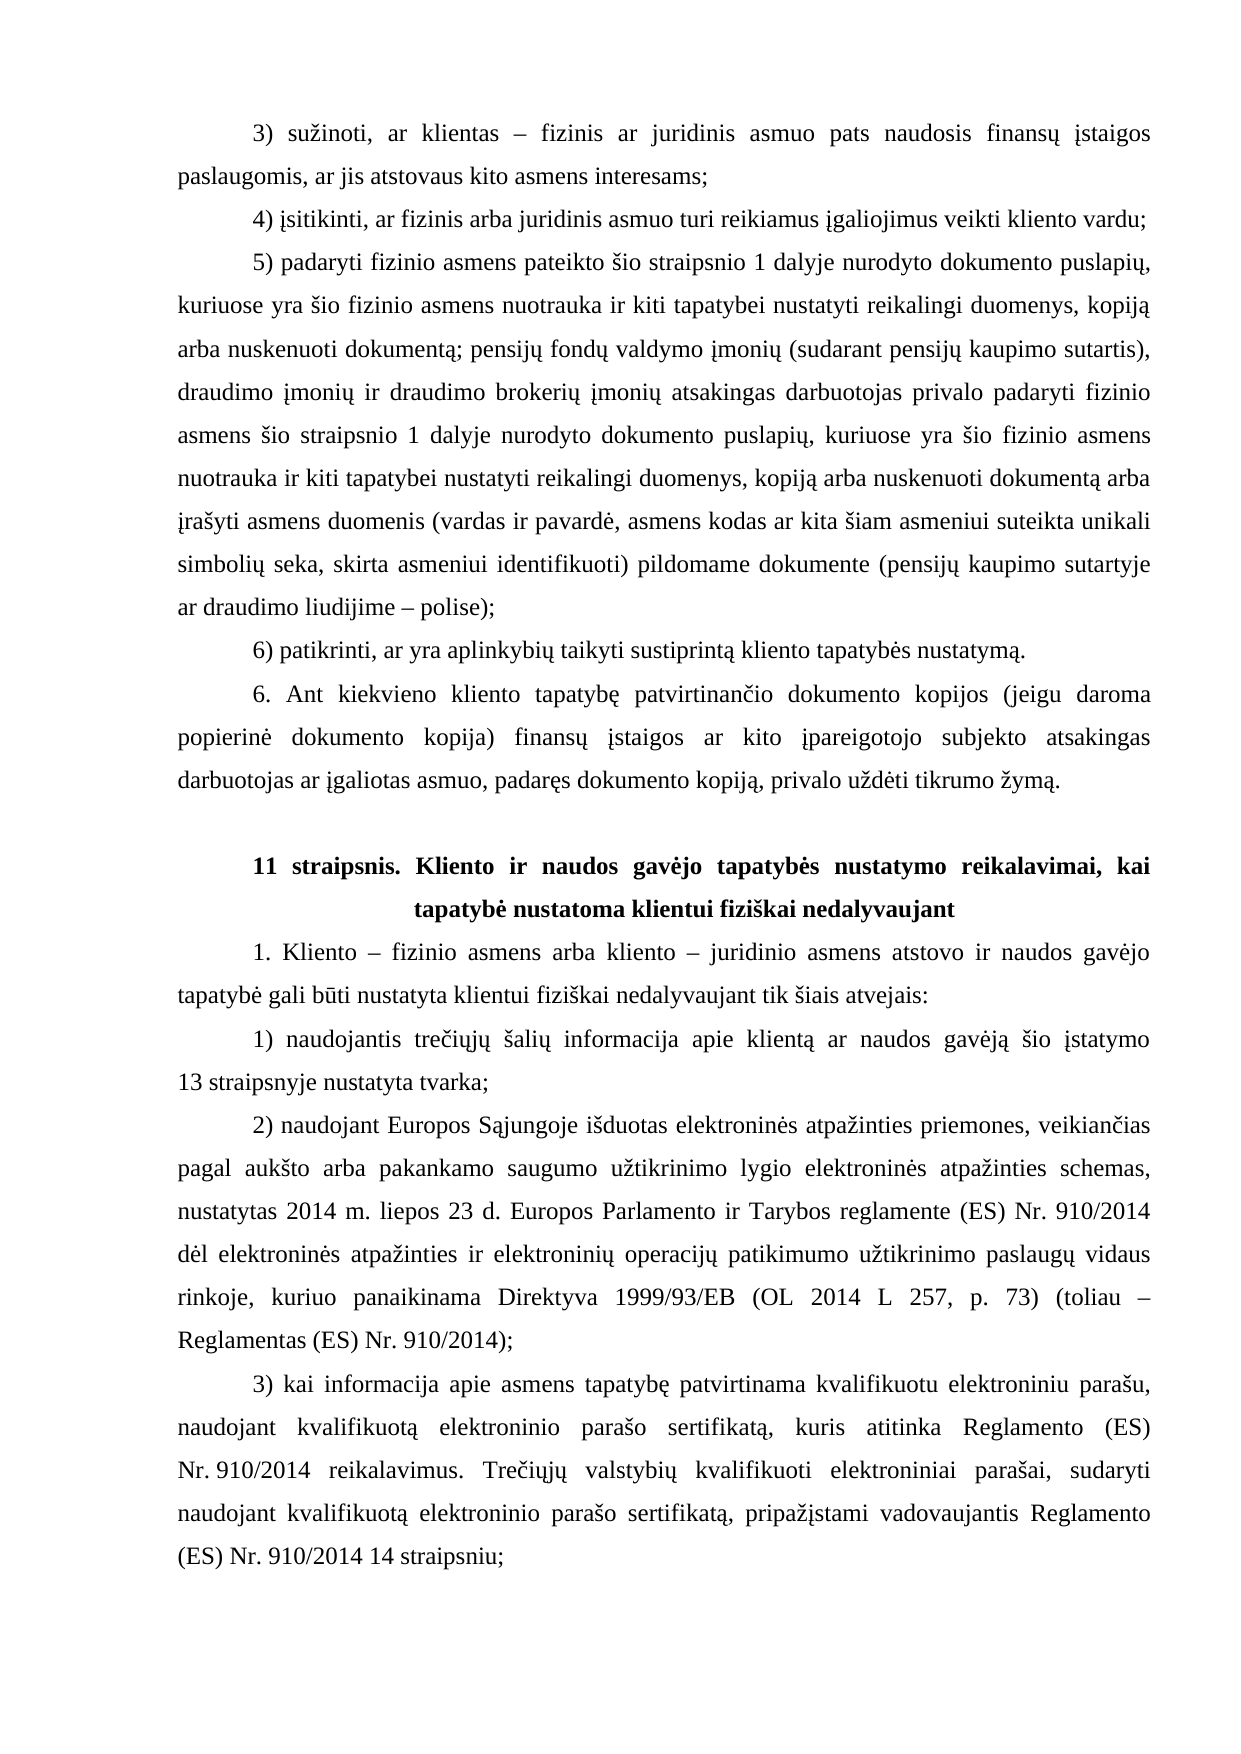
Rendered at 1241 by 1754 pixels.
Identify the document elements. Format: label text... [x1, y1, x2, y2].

text 11 straipsnis. Kliento ir naudos gavėjo tapatybės nustatymo reikalavimai, kai tapatybė nustatoma klientui fiziškai nedalyvaujant [252, 851, 1152, 923]
text 6. Ant kiekvieno kliento tapatybę patvirtinančio dokumento kopijos (jeigu daroma popierinė dokumento kopija) finansų įstaigos ar kito įpareigotojo subjekto atsakingas darbuotojas ar įgaliotas asmuo, padaręs dokumento kopiją, privalo uždėti tikrumo žymą. [177, 679, 1152, 794]
text 2) naudojant Europos Sąjungoje išduotas elektroninės atpažinties priemones, veikiančias pagal aukšto arba pakankamo saugumo užtikrinimo lygio elektroninės atpažinties schemas, nustatytas 2014 m. liepos 23 d. Europos Parlamento ir Tarybos reglamente (ES) Nr. 910/2014 dėl elektroninės atpažinties ir elektroninių operacijų patikimumo užtikrinimo paslaugų vidaus rinkoje, kuriuo panaikinama Direktyva 1999/93/EB (OL 2014 L 257, p. 73) (toliau – Reglamentas (ES) Nr. 910/2014); [177, 1110, 1152, 1354]
text 1) naudojantis trečiųjų šalių informacija apie klientą ar naudos gavėją šio įstatymo 13 straipsnyje nustatyta tvarka; [177, 1024, 1152, 1096]
text 3) sužinoti, ar klientas – fizinis ar juridinis asmuo pats naudosis finansų įstaigos paslaugomis, ar jis atstovaus kito asmens interesams; [177, 118, 1152, 190]
text 5) padaryti fizinio asmens pateikto šio straipsnio 1 dalyje nurodyto dokumento puslapių, kuriuose yra šio fizinio asmens nuotrauka ir kiti tapatybei nustatyti reikalingi duomenys, kopiją arba nuskenuoti dokumentą; pensijų fondų valdymo įmonių (sudarant pensijų kaupimo sutartis), draudimo įmonių ir draudimo brokerių įmonių atsakingas darbuotojas privalo padaryti fizinio asmens šio straipsnio 1 dalyje nurodyto dokumento puslapių, kuriuose yra šio fizinio asmens nuotrauka ir kiti tapatybei nustatyti reikalingi duomenys, kopiją arba nuskenuoti dokumentą arba įrašyti asmens duomenis (vardas ir pavardė, asmens kodas ar kita šiam asmeniui suteikta unikali simbolių seka, skirta asmeniui identifikuoti) pildomame dokumente (pensijų kaupimo sutartyje ar draudimo liudijime – polise); [177, 247, 1152, 621]
text 1. Kliento – fizinio asmens arba kliento – juridinio asmens atstovo ir naudos gavėjo tapatybė gali būti nustatyta klientui fiziškai nedalyvaujant tik šiais atvejais: [177, 937, 1152, 1009]
text 3) kai informacija apie asmens tapatybę patvirtinama kvalifikuotu elektroniniu parašu, naudojant kvalifikuotą elektroninio parašo sertifikatą, kuris atitinka Reglamento (ES) Nr. 910/2014 reikalavimus. Trečiųjų valstybių kvalifikuoti elektroniniai parašai, sudaryti naudojant kvalifikuotą elektroninio parašo sertifikatą, pripažįstami vadovaujantis Reglamento (ES) Nr. 910/2014 14 straipsniu; [177, 1369, 1152, 1570]
text 4) įsitikinti, ar fizinis arba juridinis asmuo turi reikiamus įgaliojimus veikti kliento vardu; [177, 204, 1152, 233]
text 6) patikrinti, ar yra aplinkybių taikyti sustiprintą kliento tapatybės nustatymą. [177, 636, 1152, 664]
